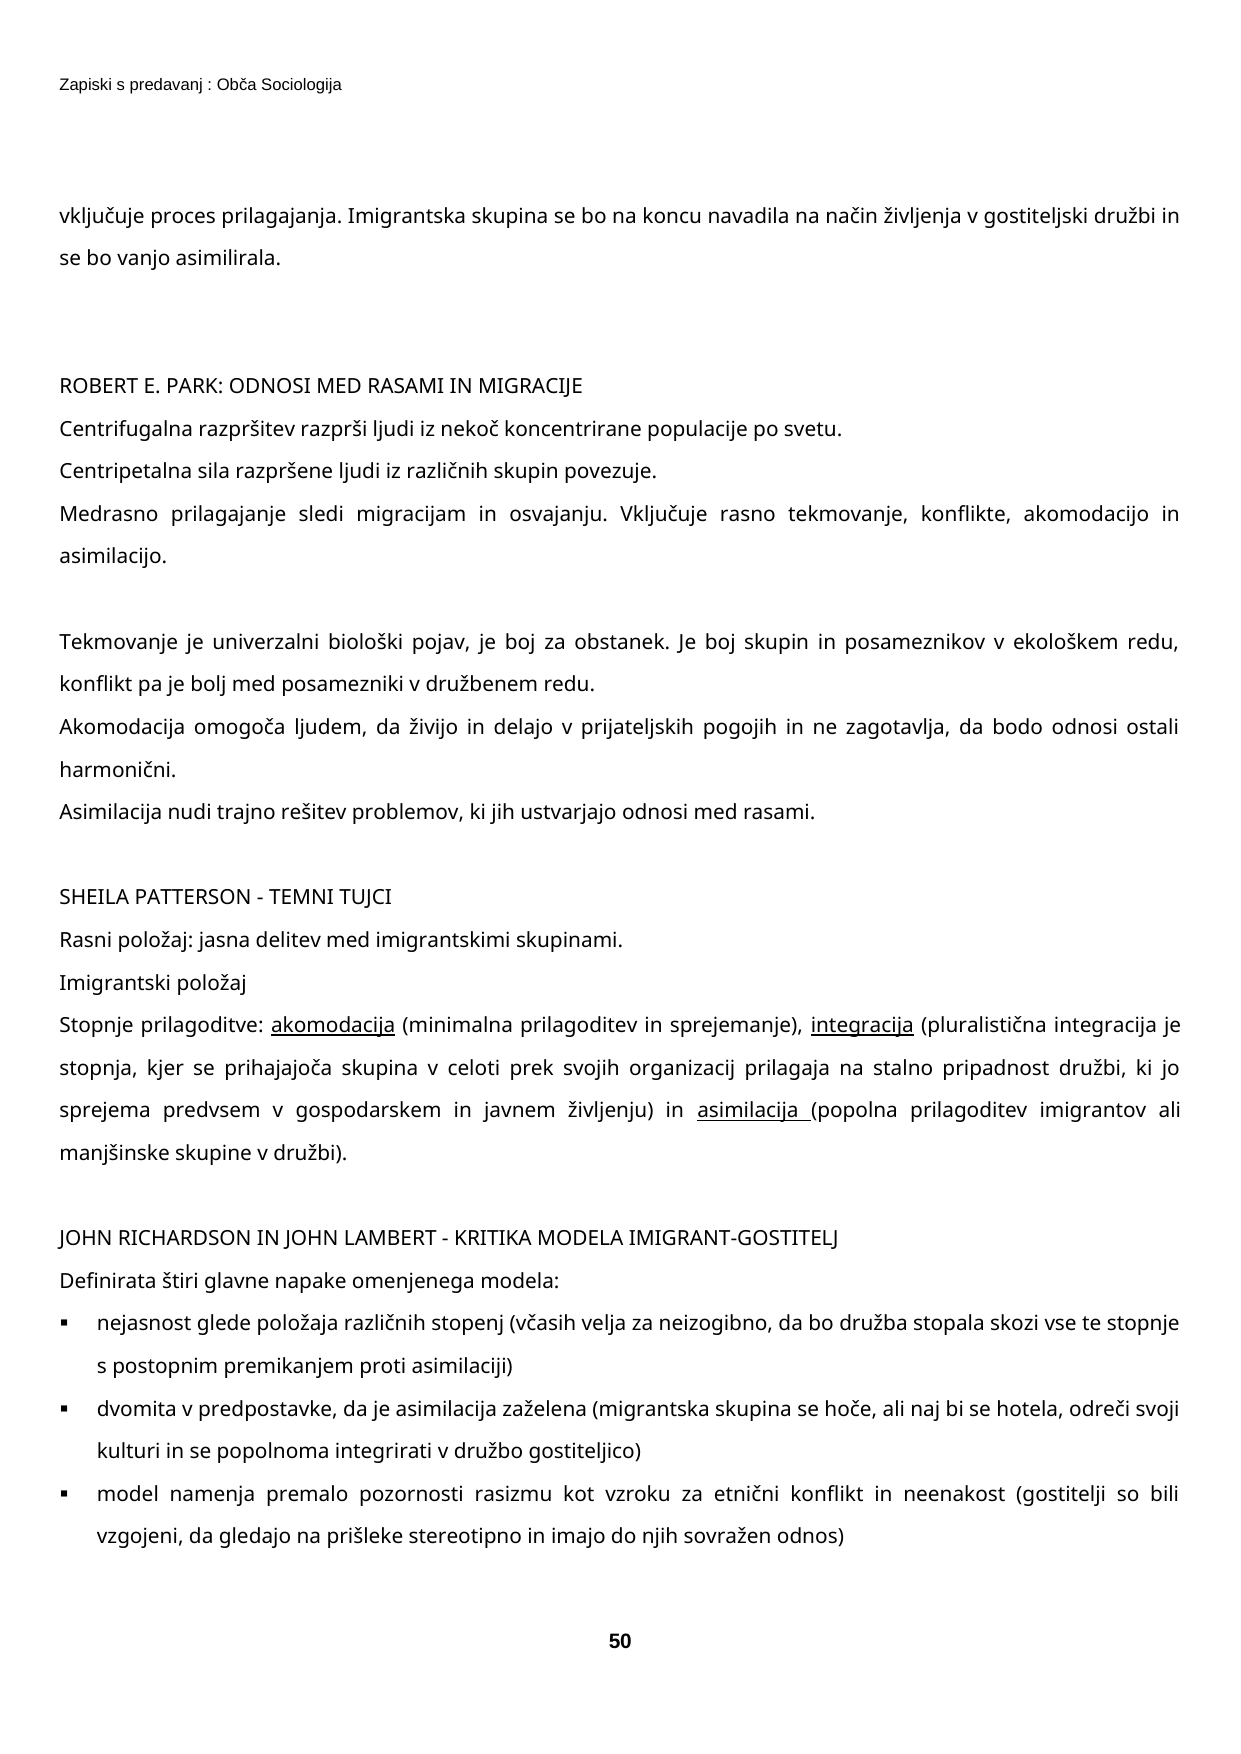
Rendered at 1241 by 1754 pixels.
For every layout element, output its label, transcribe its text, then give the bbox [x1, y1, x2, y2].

text Medrasno prilagajanje sledi migracijam in osvajanju. Vključuje rasno tekmovanje, konflikte, akomodacijo in asimilacijo. [59, 499, 1181, 570]
text Stopnje prilagoditve: akomodacija (minimalna prilagoditev in sprejemanje), integracija (pluralistična integracija je stopnja, kjer se prihajajoča skupina v celoti prek svojih organizacij prilagaja na stalno pripadnost družbi, ki jo sprejema predvsem v gospodarskem in javnem življenju) in asimilacija (popolna prilagoditev imigrantov ali manjšinske skupine v družbi). [59, 1010, 1181, 1167]
text JOHN RICHARDSON IN JOHN LAMBERT - KRITIKA MODELA IMIGRANT-GOSTITELJ [59, 1223, 1181, 1252]
text Asimilacija nudi trajno rešitev problemov, ki jih ustvarjajo odnosi med rasami. [59, 797, 1181, 826]
list model namenja premalo pozornosti rasizmu kot vzroku za etnični konflikt in neenakost (gostitelji so bili vzgojeni, da gledajo na prišleke stereotipno in imajo do njih sovražen odnos) [59, 1479, 1181, 1550]
list nejasnost glede položaja različnih stopenj (včasih velja za neizogibno, da bo družba stopala skozi vse te stopnje s postopnim premikanjem proti asimilaciji) [59, 1308, 1181, 1379]
list dvomita v predpostavke, da je asimilacija zaželena (migrantska skupina se hoče, ali naj bi se hotela, odreči svoji kulturi in se popolnoma integrirati v družbo gostiteljico) [59, 1394, 1181, 1465]
text SHEILA PATTERSON - TEMNI TUJCI [59, 882, 1181, 911]
text Imigrantski položaj [59, 968, 1181, 996]
text vključuje proces prilagajanja. Imigrantska skupina se bo na koncu navadila na način življenja v gostiteljski družbi in se bo vanjo asimilirala. [59, 201, 1181, 272]
text Centripetalna sila razpršene ljudi iz različnih skupin povezuje. [59, 456, 1181, 485]
text ROBERT E. PARK: ODNOSI MED RASAMI IN MIGRACIJE [59, 371, 1181, 400]
text Centrifugalna razpršitev razprši ljudi iz nekoč koncentrirane populacije po svetu. [59, 414, 1181, 442]
text Akomodacija omogoča ljudem, da živijo in delajo v prijateljskih pogojih in ne zagotavlja, da bodo odnosi ostali harmonični. [59, 712, 1181, 783]
text Tekmovanje je univerzalni biološki pojav, je boj za obstanek. Je boj skupin in posameznikov v ekološkem redu, konflikt pa je bolj med posamezniki v družbenem redu. [59, 627, 1181, 698]
text Rasni položaj: jasna delitev med imigrantskimi skupinami. [59, 925, 1181, 953]
text Definirata štiri glavne napake omenjenega modela: [59, 1266, 1181, 1294]
